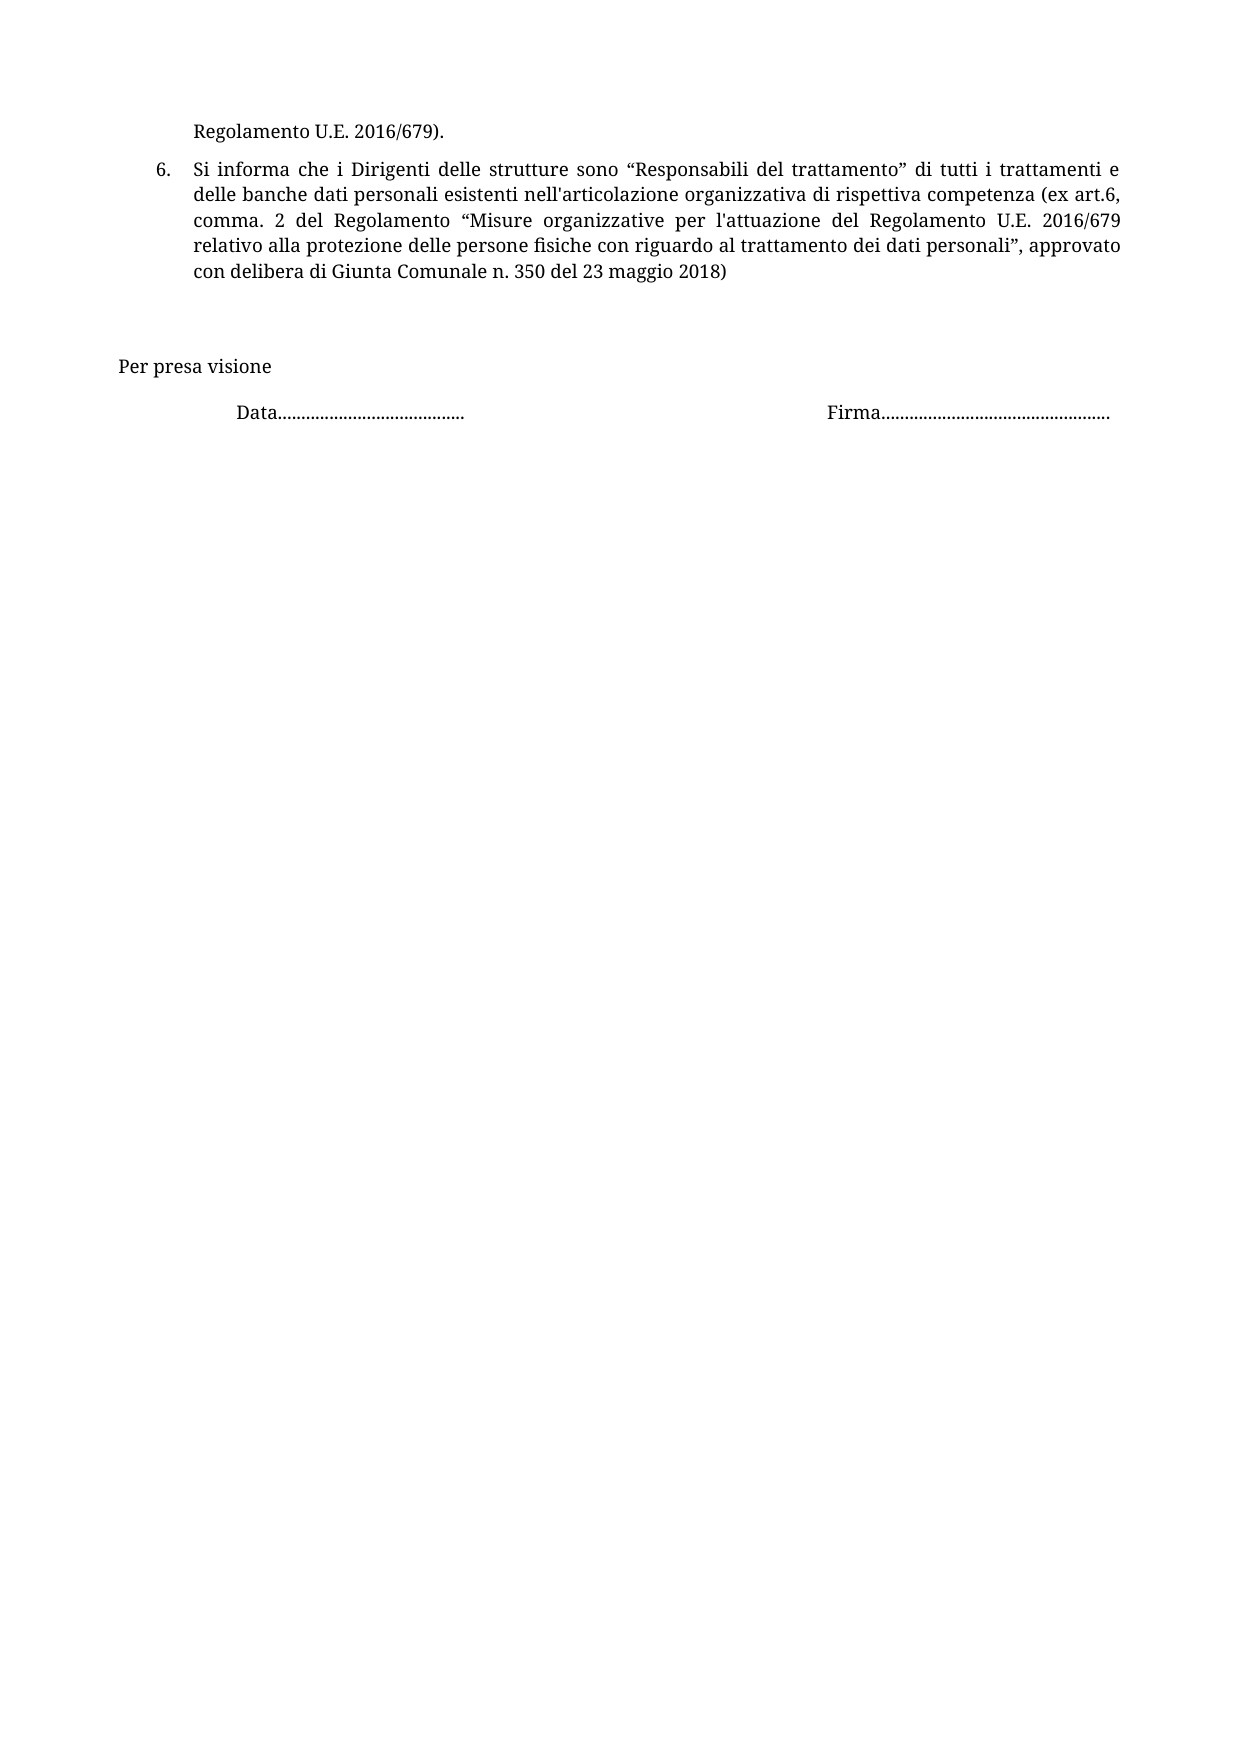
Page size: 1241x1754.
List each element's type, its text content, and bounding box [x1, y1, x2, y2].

text Per presa visione [118, 353, 1122, 378]
list Regolamento U.E. 2016/679). [156, 118, 1122, 144]
text Data........................................ Firma................................................. [118, 399, 1122, 425]
list Si informa che i Dirigenti delle strutture sono “Responsabili del trattamento” di tutti i trattamenti e delle banche dati personali esistenti nell'articolazione organizzativa di rispettiva competenza (ex art.6, comma. 2 del Regolamento “Misure organizzative per l'attuazione del Regolamento U.E. 2016/679 relativo alla protezione delle persone fisiche con riguardo al trattamento dei dati personali”, approvato con delibera di Giunta Comunale n. 350 del 23 maggio 2018) [156, 156, 1122, 284]
